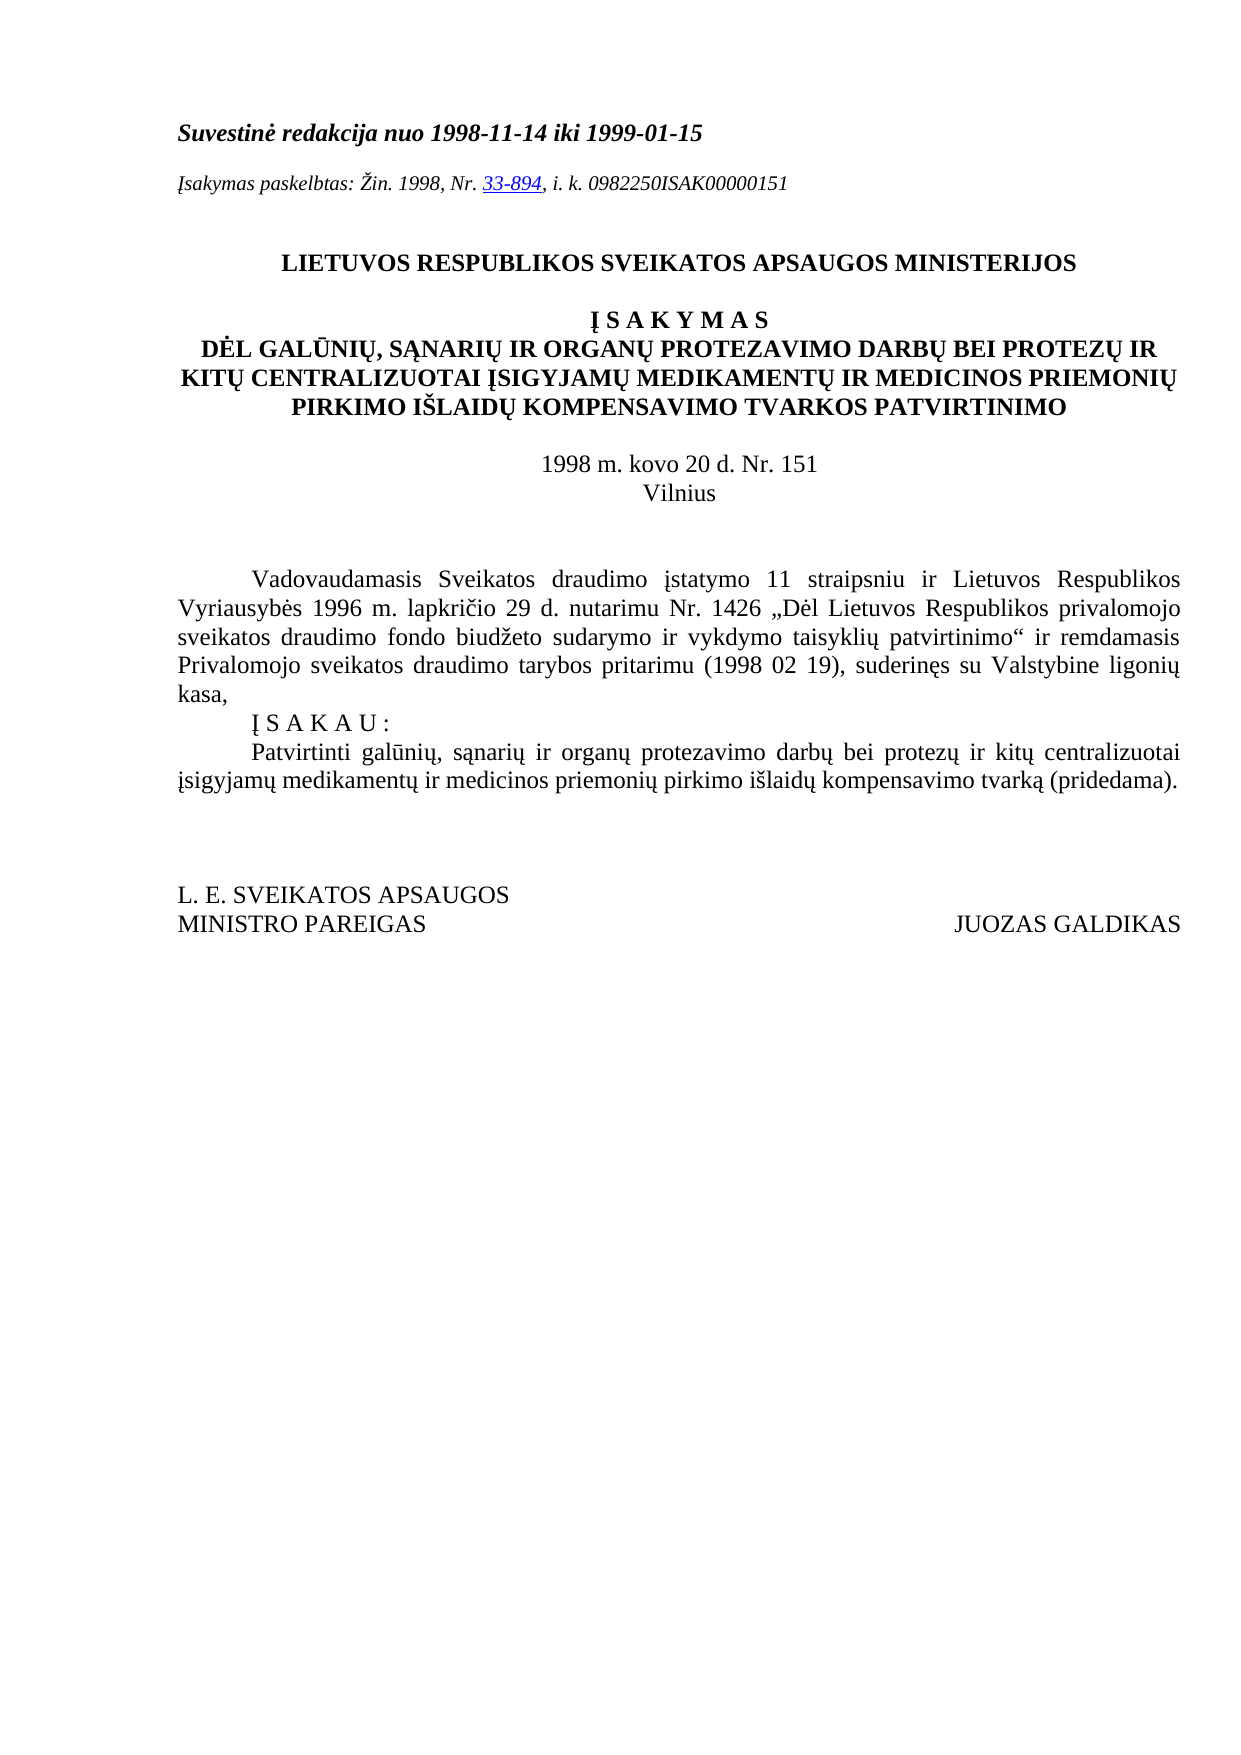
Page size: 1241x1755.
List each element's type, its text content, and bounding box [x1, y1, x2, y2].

text Vadovaudamasis Sveikatos draudimo įstatymo 11 straipsniu ir Lietuvos Respublikos Vyriausybės 1996 m. lapkričio 29 d. nutarimu Nr. 1426 „Dėl Lietuvos Respublikos privalomojo sveikatos draudimo fondo biudžeto sudarymo ir vykdymo taisyklių patvirtinimo“ ir remdamasis Privalomojo sveikatos draudimo tarybos pritarimu (1998 02 19), suderinęs su Valstybine ligonių kasa, [177, 564, 1181, 708]
text Suvestinė redakcija nuo 1998-11-14 iki 1999-01-15 [177, 118, 1181, 147]
text MINISTRO PAREIGAS JUOZAS GALDIKAS [177, 909, 1181, 938]
text Vilnius [177, 478, 1181, 507]
text Įsakymas paskelbtas: Žin. 1998, Nr. 33-894, i. k. 0982250ISAK00000151 [177, 171, 1181, 195]
text DĖL GALŪNIŲ, SĄNARIŲ IR ORGANŲ PROTEZAVIMO DARBŲ BEI PROTEZŲ IR KITŲ CENTRALIZUOTAI ĮSIGYJAMŲ MEDIKAMENTŲ IR MEDICINOS PRIEMONIŲ PIRKIMO IŠLAIDŲ KOMPENSAVIMO TVARKOS PATVIRTINIMO [177, 334, 1181, 420]
text Į S A K Y M A S [177, 305, 1181, 334]
text LIETUVOS RESPUBLIKOS SVEIKATOS APSAUGOS MINISTERIJOS [177, 248, 1181, 277]
text L. E. SVEIKATOS APSAUGOS [177, 880, 1181, 909]
text Patvirtinti galūnių, sąnarių ir organų protezavimo darbų bei protezų ir kitų centralizuotai įsigyjamų medikamentų ir medicinos priemonių pirkimo išlaidų kompensavimo tvarką (pridedama). [177, 737, 1181, 794]
text 1998 m. kovo 20 d. Nr. 151 [177, 449, 1181, 478]
text ĮSAKAU: [177, 708, 1181, 737]
